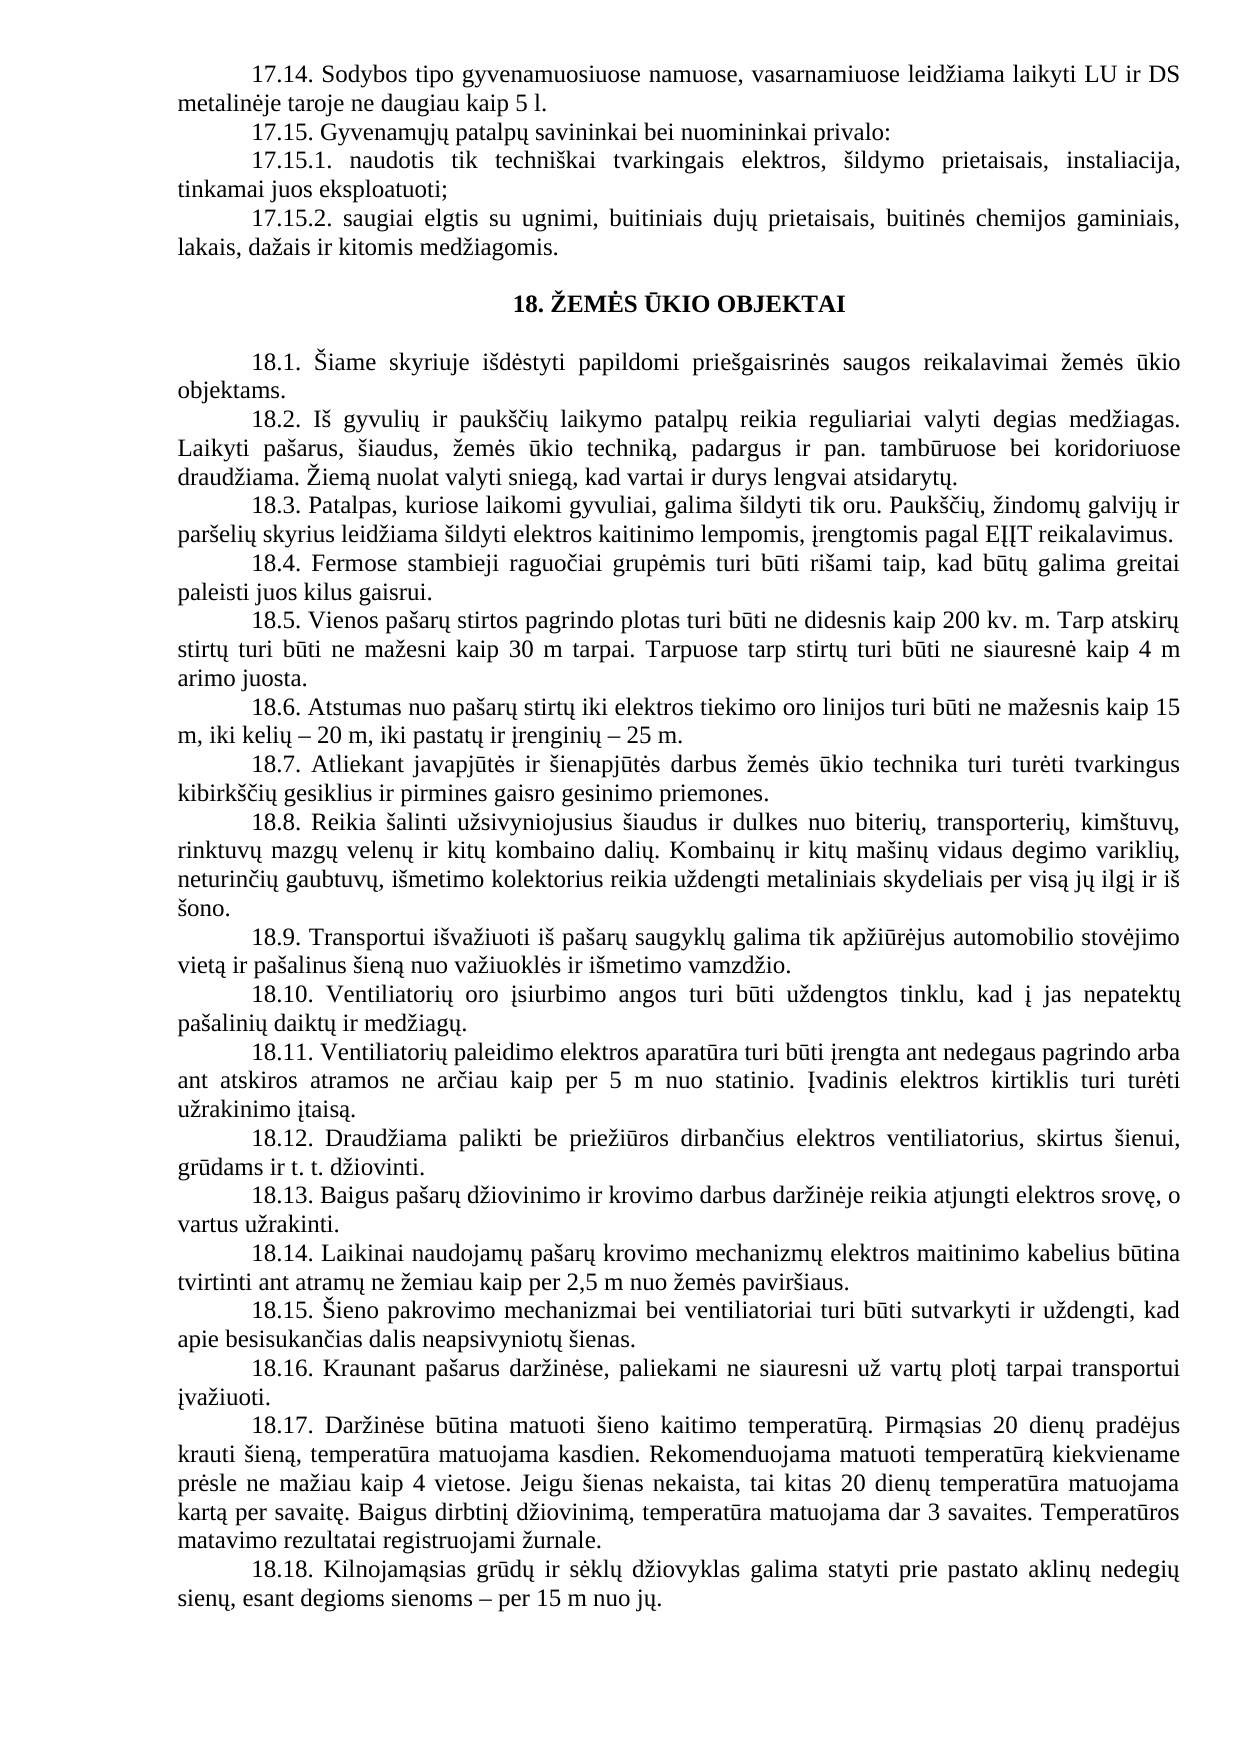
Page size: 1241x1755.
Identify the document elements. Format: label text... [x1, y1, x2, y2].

text 17.15. Gyvenamųjų patalpų savininkai bei nuomininkai privalo: [177, 117, 1181, 145]
text 18.3. Patalpas, kuriose laikomi gyvuliai, galima šildyti tik oru. Paukščių, žindomų galvijų ir paršelių skyrius leidžiama šildyti elektros kaitinimo lempomis, įrengtomis pagal EĮĮT reikalavimus. [177, 490, 1181, 548]
text 18.4. Fermose stambieji raguočiai grupėmis turi būti rišami taip, kad būtų galima greitai paleisti juos kilus gaisrui. [177, 548, 1181, 605]
text 18.10. Ventiliatorių oro įsiurbimo angos turi būti uždengtos tinklu, kad į jas nepatektų pašalinių daiktų ir medžiagų. [177, 979, 1181, 1037]
text 18.6. Atstumas nuo pašarų stirtų iki elektros tiekimo oro linijos turi būti ne mažesnis kaip 15 m, iki kelių – 20 m, iki pastatų ir įrenginių – 25 m. [177, 692, 1181, 749]
text 18.2. Iš gyvulių ir paukščių laikymo patalpų reikia reguliariai valyti degias medžiagas. Laikyti pašarus, šiaudus, žemės ūkio techniką, padargus ir pan. tambūruose bei koridoriuose draudžiama. Žiemą nuolat valyti sniegą, kad vartai ir durys lengvai atsidarytų. [177, 404, 1181, 490]
text 18.18. Kilnojamąsias grūdų ir sėklų džiovyklas galima statyti prie pastato aklinų nedegių sienų, esant degioms sienoms – per 15 m nuo jų. [177, 1554, 1181, 1612]
text 18.13. Baigus pašarų džiovinimo ir krovimo darbus daržinėje reikia atjungti elektros srovę, o vartus užrakinti. [177, 1180, 1181, 1238]
text 18.7. Atliekant javapjūtės ir šienapjūtės darbus žemės ūkio technika turi turėti tvarkingus kibirkščių gesiklius ir pirmines gaisro gesinimo priemones. [177, 749, 1181, 807]
text 17.14. Sodybos tipo gyvenamuosiuose namuose, vasarnamiuose leidžiama laikyti LU ir DS metalinėje taroje ne daugiau kaip 5 l. [177, 59, 1181, 117]
text 17.15.2. saugiai elgtis su ugnimi, buitiniais dujų prietaisais, buitinės chemijos gaminiais, lakais, dažais ir kitomis medžiagomis. [177, 203, 1181, 260]
text 18.8. Reikia šalinti užsivyniojusius šiaudus ir dulkes nuo biterių, transporterių, kimštuvų, rinktuvų mazgų velenų ir kitų kombaino dalių. Kombainų ir kitų mašinų vidaus degimo variklių, neturinčių gaubtuvų, išmetimo kolektorius reikia uždengti metaliniais skydeliais per visą jų ilgį ir iš šono. [177, 807, 1181, 922]
text 18.15. Šieno pakrovimo mechanizmai bei ventiliatoriai turi būti sutvarkyti ir uždengti, kad apie besisukančias dalis neapsivyniotų šienas. [177, 1295, 1181, 1353]
text 18.16. Kraunant pašarus daržinėse, paliekami ne siauresni už vartų plotį tarpai transportui įvažiuoti. [177, 1353, 1181, 1410]
text 18. ŽEMĖS ŪKIO OBJEKTAI [177, 289, 1181, 318]
text 18.12. Draudžiama palikti be priežiūros dirbančius elektros ventiliatorius, skirtus šienui, grūdams ir t. t. džiovinti. [177, 1123, 1181, 1180]
text 18.1. Šiame skyriuje išdėstyti papildomi priešgaisrinės saugos reikalavimai žemės ūkio objektams. [177, 347, 1181, 404]
text 18.5. Vienos pašarų stirtos pagrindo plotas turi būti ne didesnis kaip 200 kv. m. Tarp atskirų stirtų turi būti ne mažesni kaip 30 m tarpai. Tarpuose tarp stirtų turi būti ne siauresnė kaip 4 m arimo juosta. [177, 605, 1181, 692]
text 18.9. Transportui išvažiuoti iš pašarų saugyklų galima tik apžiūrėjus automobilio stovėjimo vietą ir pašalinus šieną nuo važiuoklės ir išmetimo vamzdžio. [177, 922, 1181, 979]
text 18.17. Daržinėse būtina matuoti šieno kaitimo temperatūrą. Pirmąsias 20 dienų pradėjus krauti šieną, temperatūra matuojama kasdien. Rekomenduojama matuoti temperatūrą kiekviename prėsle ne mažiau kaip 4 vietose. Jeigu šienas nekaista, tai kitas 20 dienų temperatūra matuojama kartą per savaitę. Baigus dirbtinį džiovinimą, temperatūra matuojama dar 3 savaites. Temperatūros matavimo rezultatai registruojami žurnale. [177, 1410, 1181, 1554]
text 17.15.1. naudotis tik techniškai tvarkingais elektros, šildymo prietaisais, instaliacija, tinkamai juos eksploatuoti; [177, 145, 1181, 203]
text 18.14. Laikinai naudojamų pašarų krovimo mechanizmų elektros maitinimo kabelius būtina tvirtinti ant atramų ne žemiau kaip per 2,5 m nuo žemės paviršiaus. [177, 1238, 1181, 1295]
text 18.11. Ventiliatorių paleidimo elektros aparatūra turi būti įrengta ant nedegaus pagrindo arba ant atskiros atramos ne arčiau kaip per 5 m nuo statinio. Įvadinis elektros kirtiklis turi turėti užrakinimo įtaisą. [177, 1037, 1181, 1123]
